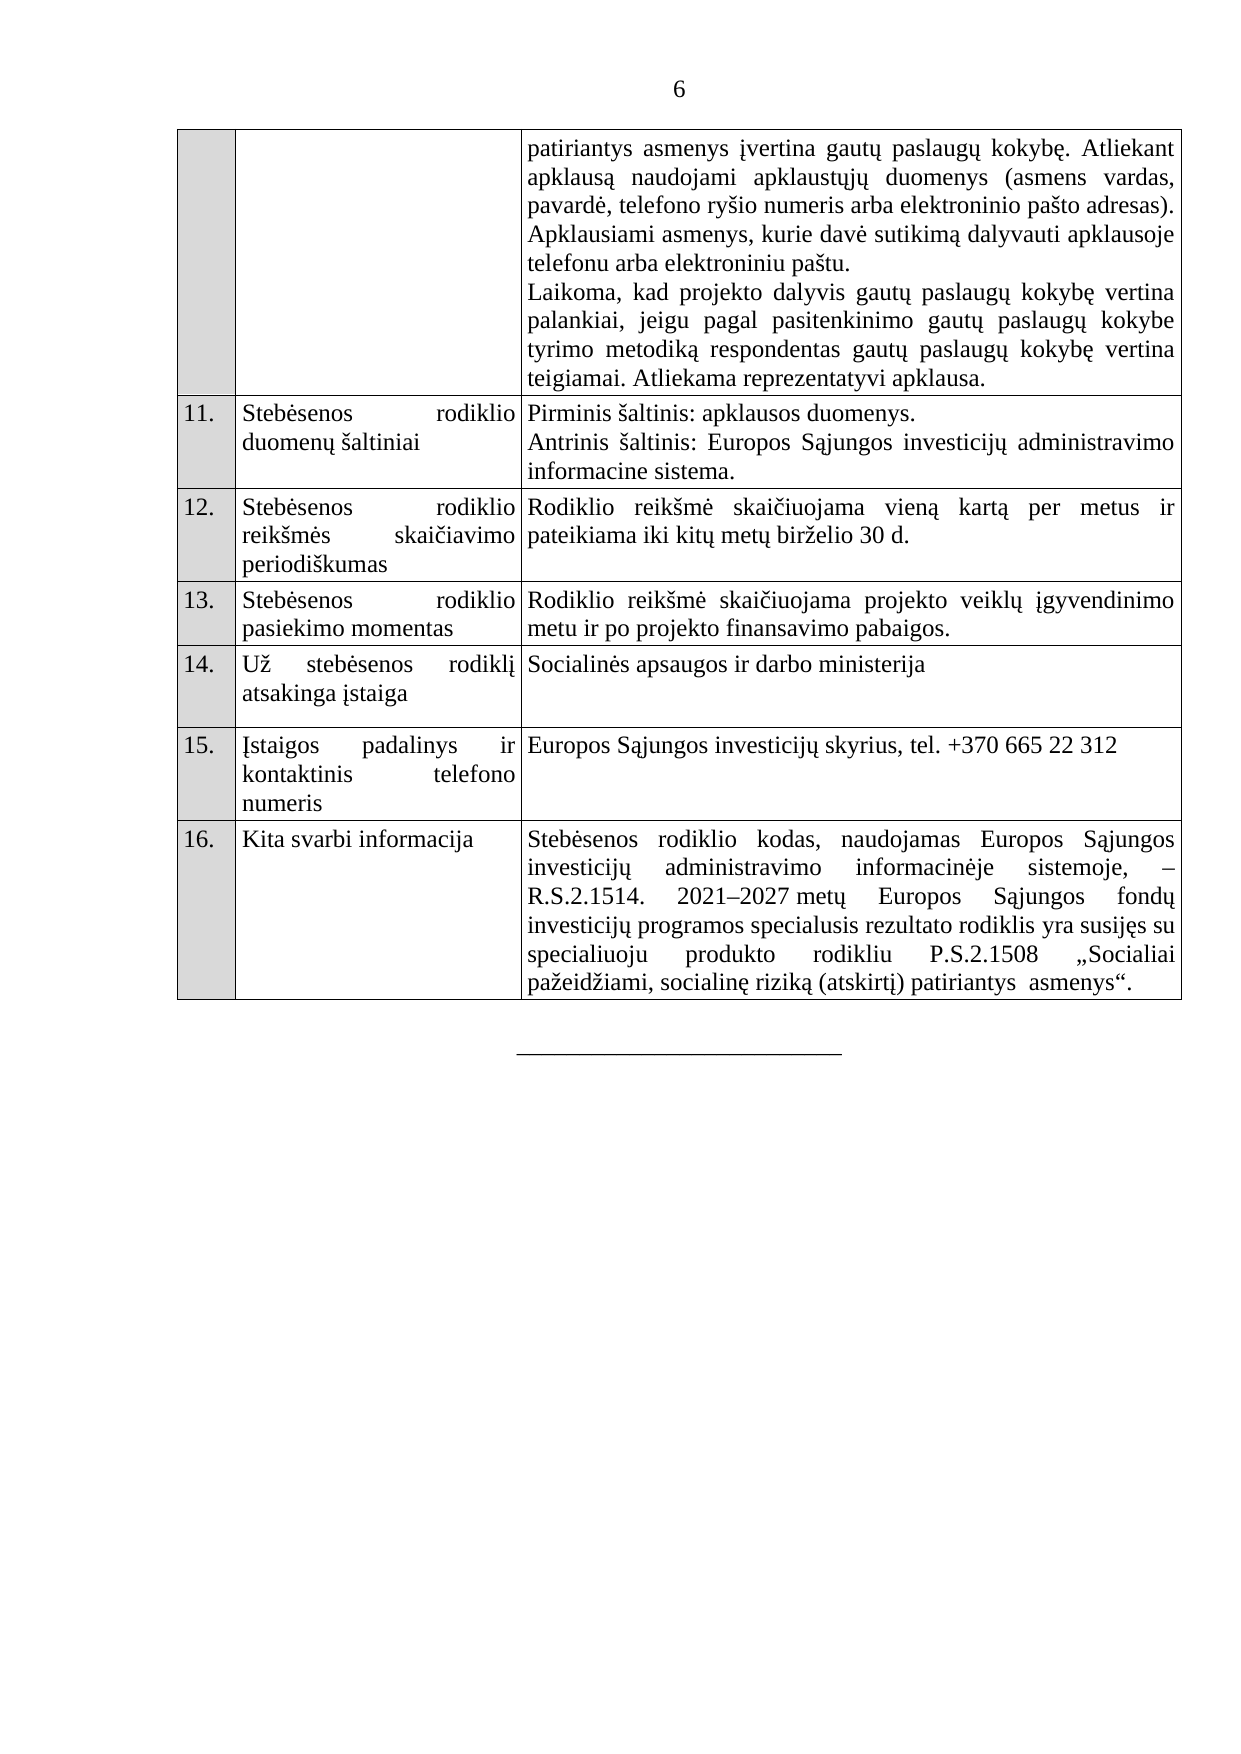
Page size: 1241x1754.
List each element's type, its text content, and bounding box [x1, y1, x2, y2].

table_cell Rodiklio reikšmė skaičiuojama projekto veiklų įgyvendinimo metu ir po projekto finansavimo pabaigos. [522, 582, 1181, 645]
table_cell 16. [178, 821, 235, 999]
table_cell Kita svarbi informacija [236, 821, 521, 999]
table_cell 12. [178, 489, 235, 581]
table_cell [178, 130, 235, 394]
table_cell Už stebėsenos rodiklį atsakinga įstaiga [236, 646, 521, 727]
table_cell [236, 130, 521, 394]
table_cell Rodiklio reikšmė skaičiuojama vieną kartą per metus ir pateikiama iki kitų metų birželio 30 d. [522, 489, 1181, 581]
table_cell Stebėsenos rodiklio duomenų šaltiniai [236, 396, 521, 488]
table_cell Įstaigos padalinys ir kontaktinis telefono numeris [236, 728, 521, 820]
table_cell Pirminis šaltinis: apklausos duomenys. Antrinis šaltinis: Europos Sąjungos investicijų administravimo informacine sistema. [522, 396, 1181, 488]
table_cell patiriantys asmenys įvertina gautų paslaugų kokybę. Atliekant apklausą naudojami apklaustųjų duomenys (asmens vardas, pavardė, telefono ryšio numeris arba elektroninio pašto adresas). Apklausiami asmenys, kurie davė sutikimą dalyvauti apklausoje telefonu arba elektroniniu paštu. Laikoma, kad projekto dalyvis gautų paslaugų kokybę vertina palankiai, jeigu pagal pasitenkinimo gautų paslaugų kokybe tyrimo metodiką respondentas gautų paslaugų kokybę vertina teigiamai. Atliekama reprezentatyvi apklausa. [522, 130, 1181, 394]
text __________________________ [177, 1029, 1181, 1058]
table_cell 14. [178, 646, 235, 727]
table_cell Europos Sąjungos investicijų skyrius, tel. +370 665 22 312 [522, 728, 1181, 820]
table_cell Stebėsenos rodiklio kodas, naudojamas Europos Sąjungos investicijų administravimo informacinėje sistemoje, – R.S.2.1514. 2021–2027 metų Europos Sąjungos fondų investicijų programos specialusis rezultato rodiklis yra susijęs su specialiuoju produkto rodikliu P.S.2.1508 „Socialiai pažeidžiami, socialinę riziką (atskirtį) patiriantys asmenys“. [522, 821, 1181, 999]
table_cell 15. [178, 728, 235, 820]
table_cell 13. [178, 582, 235, 645]
table_cell Stebėsenos rodiklio pasiekimo momentas [236, 582, 521, 645]
table_cell Socialinės apsaugos ir darbo ministerija [522, 646, 1181, 727]
table_cell 11. [178, 396, 235, 488]
table_cell Stebėsenos rodiklio reikšmės skaičiavimo periodiškumas [236, 489, 521, 581]
